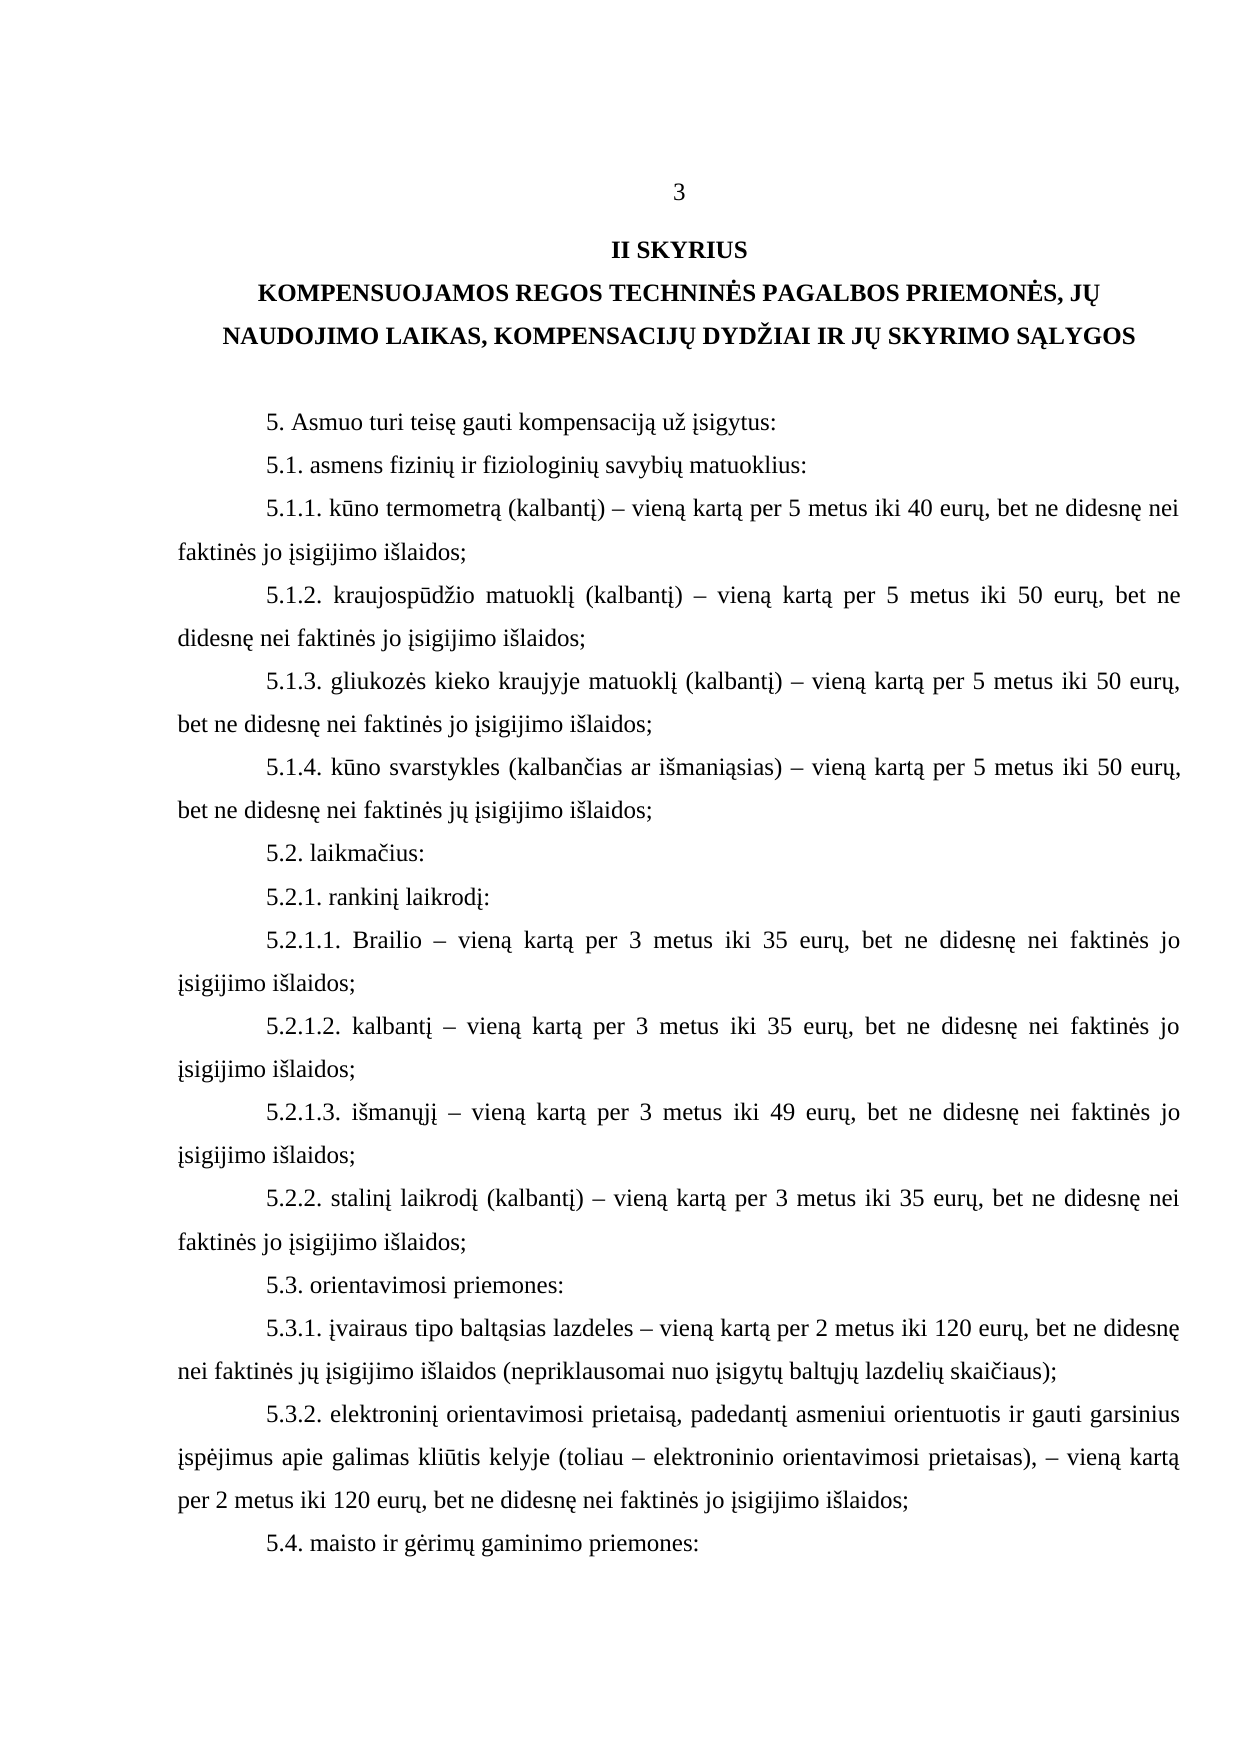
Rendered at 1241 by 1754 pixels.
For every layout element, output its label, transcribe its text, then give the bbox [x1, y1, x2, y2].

text 5.2.1.2. kalbantį – vieną kartą per 3 metus iki 35 eurų, bet ne didesnę nei faktinės jo įsigijimo išlaidos; [177, 1011, 1181, 1083]
text KOMPENSUOJAMOS REGOS TECHNINĖS PAGALBOS PRIEMONĖS, JŲ NAUDOJIMO LAIKAS, KOMPENSACIJŲ DYDŽIAI IR JŲ SKYRIMO SĄLYGOS [177, 278, 1181, 350]
text 5.4. maisto ir gėrimų gaminimo priemones: [177, 1528, 1181, 1557]
text 5.3.1. įvairaus tipo baltąsias lazdeles – vieną kartą per 2 metus iki 120 eurų, bet ne didesnę nei faktinės jų įsigijimo išlaidos (nepriklausomai nuo įsigytų baltųjų lazdelių skaičiaus); [177, 1313, 1181, 1385]
text 5.1. asmens fizinių ir fiziologinių savybių matuoklius: [177, 450, 1181, 479]
text 5.2.1.3. išmanųjį – vieną kartą per 3 metus iki 49 eurų, bet ne didesnę nei faktinės jo įsigijimo išlaidos; [177, 1097, 1181, 1169]
text 5.1.3. gliukozės kieko kraujyje matuoklį (kalbantį) – vieną kartą per 5 metus iki 50 eurų, bet ne didesnę nei faktinės jo įsigijimo išlaidos; [177, 666, 1181, 738]
text 5.1.1. kūno termometrą (kalbantį) – vieną kartą per 5 metus iki 40 eurų, bet ne didesnę nei faktinės jo įsigijimo išlaidos; [177, 493, 1181, 565]
text 5.1.4. kūno svarstykles (kalbančias ar išmaniąsias) – vieną kartą per 5 metus iki 50 eurų, bet ne didesnę nei faktinės jų įsigijimo išlaidos; [177, 752, 1181, 824]
text 5.3. orientavimosi priemones: [177, 1270, 1181, 1298]
text II SKYRIUS [177, 235, 1181, 263]
text 5.1.2. kraujospūdžio matuoklį (kalbantį) – vieną kartą per 5 metus iki 50 eurų, bet ne didesnę nei faktinės jo įsigijimo išlaidos; [177, 580, 1181, 652]
text 5. Asmuo turi teisę gauti kompensaciją už įsigytus: [177, 407, 1181, 436]
text 5.3.2. elektroninį orientavimosi prietaisą, padedantį asmeniui orientuotis ir gauti garsinius įspėjimus apie galimas kliūtis kelyje (toliau – elektroninio orientavimosi prietaisas), – vieną kartą per 2 metus iki 120 eurų, bet ne didesnę nei faktinės jo įsigijimo išlaidos; [177, 1399, 1181, 1514]
text 5.2.1. rankinį laikrodį: [177, 882, 1181, 910]
text 5.2.1.1. Brailio – vieną kartą per 3 metus iki 35 eurų, bet ne didesnę nei faktinės jo įsigijimo išlaidos; [177, 925, 1181, 997]
text 5.2.2. stalinį laikrodį (kalbantį) – vieną kartą per 3 metus iki 35 eurų, bet ne didesnę nei faktinės jo įsigijimo išlaidos; [177, 1183, 1181, 1255]
text 5.2. laikmačius: [177, 838, 1181, 867]
